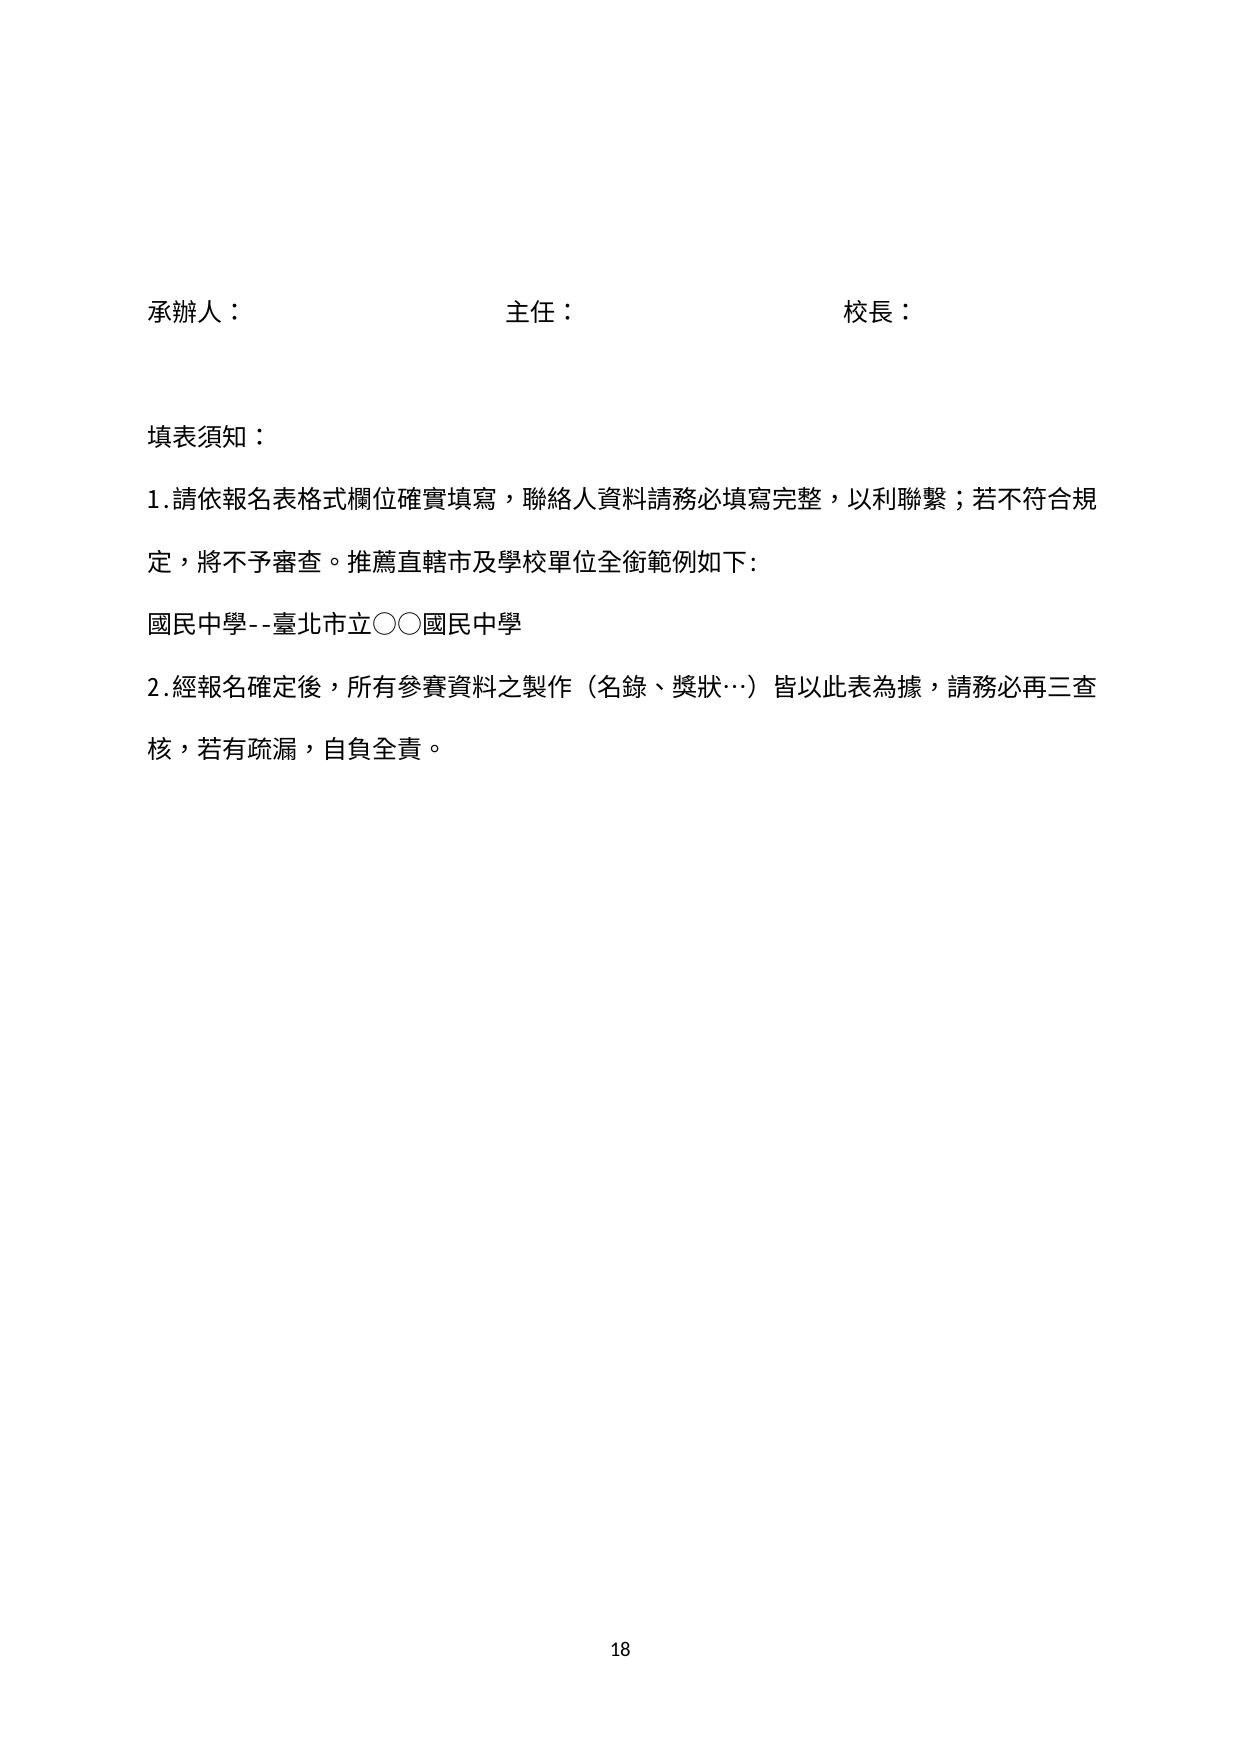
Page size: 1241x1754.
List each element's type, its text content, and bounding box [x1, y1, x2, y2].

text 填表須知： [148, 393, 1102, 456]
text 國民中學--臺北市立○○國民中學 [148, 581, 1102, 643]
text 2.經報名確定後，所有參賽資料之製作（名錄、獎狀…）皆以此表為據，請務必再三查核，若有疏漏，自負全責。 [148, 643, 1102, 768]
text 承辦人： 主任： 校長： [148, 268, 1102, 331]
text 1.請依報名表格式欄位確實填寫，聯絡人資料請務必填寫完整，以利聯繫；若不符合規定，將不予審查。推薦直轄市及學校單位全銜範例如下: [148, 456, 1102, 581]
